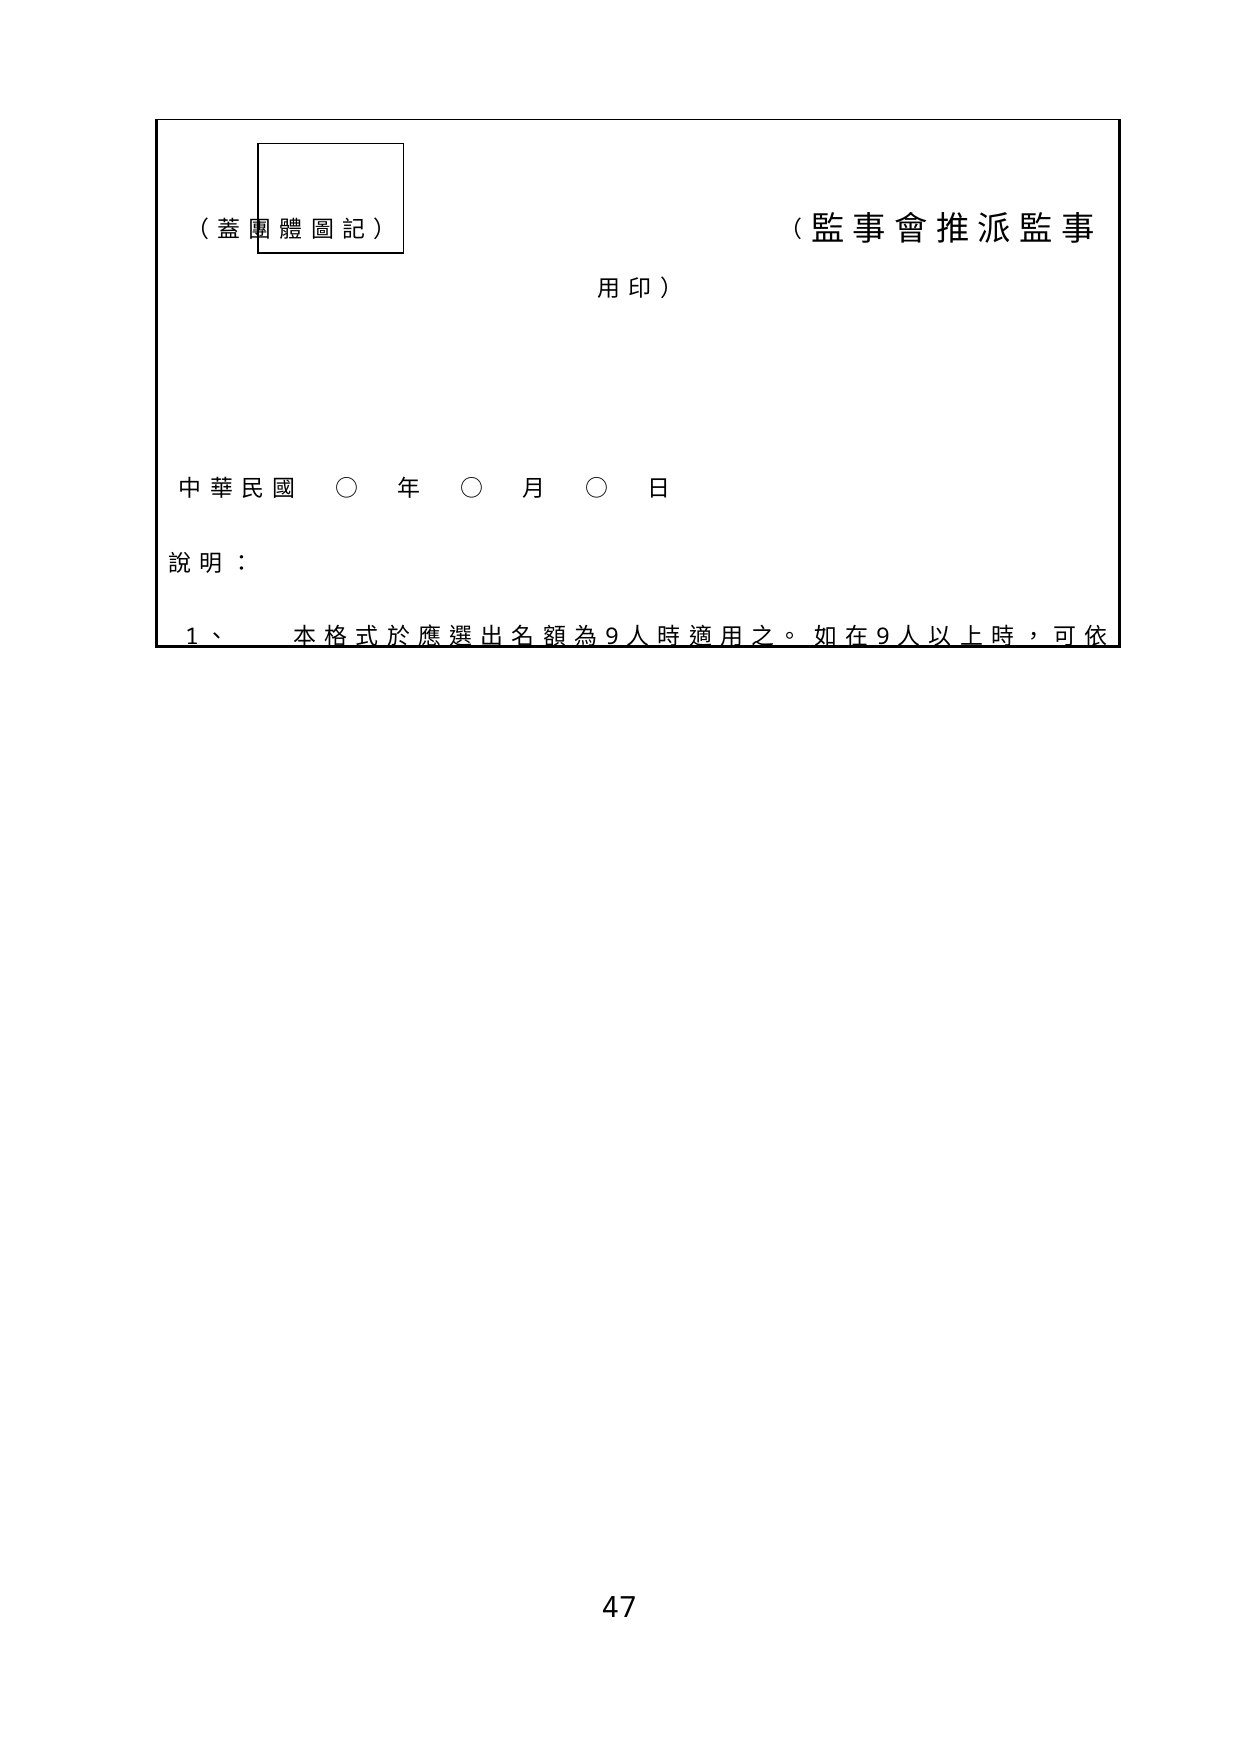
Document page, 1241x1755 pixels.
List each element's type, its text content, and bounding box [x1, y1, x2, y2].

table_cell （蓋團體圖記） （監事會推派監事 用印） 中華民國 ○ 年 ○ 月 ○ 日 說明： 本格式於應選出名額為9人時適用之。如在9人以上時，可依人數增欄數。 本格式係採候選人參考名單，本範例係應選出理事9人印入選舉票，參考名單應為選出名額之同額以上（本範例參考名單欄數可再增加），並預留與應選出名額同額之空白格位。 圈、填選名額、方式等事項應印入選票中。採無記名連記法者圈寫時不得超過應選出名額（本範例連記名額為9人以內），惟如經出席會議人數三分之一以上同意得採用無記名限制連記法，其限制連記額數不得超過應選出名額二分之一，圈選方式在圈選欄打「○」之記號，或在填選候選人欄填上候選人姓名。 許可設立中之團體，蓋用籌備會戳記及籌備會主任委員印章。 [158, 120, 1118, 645]
